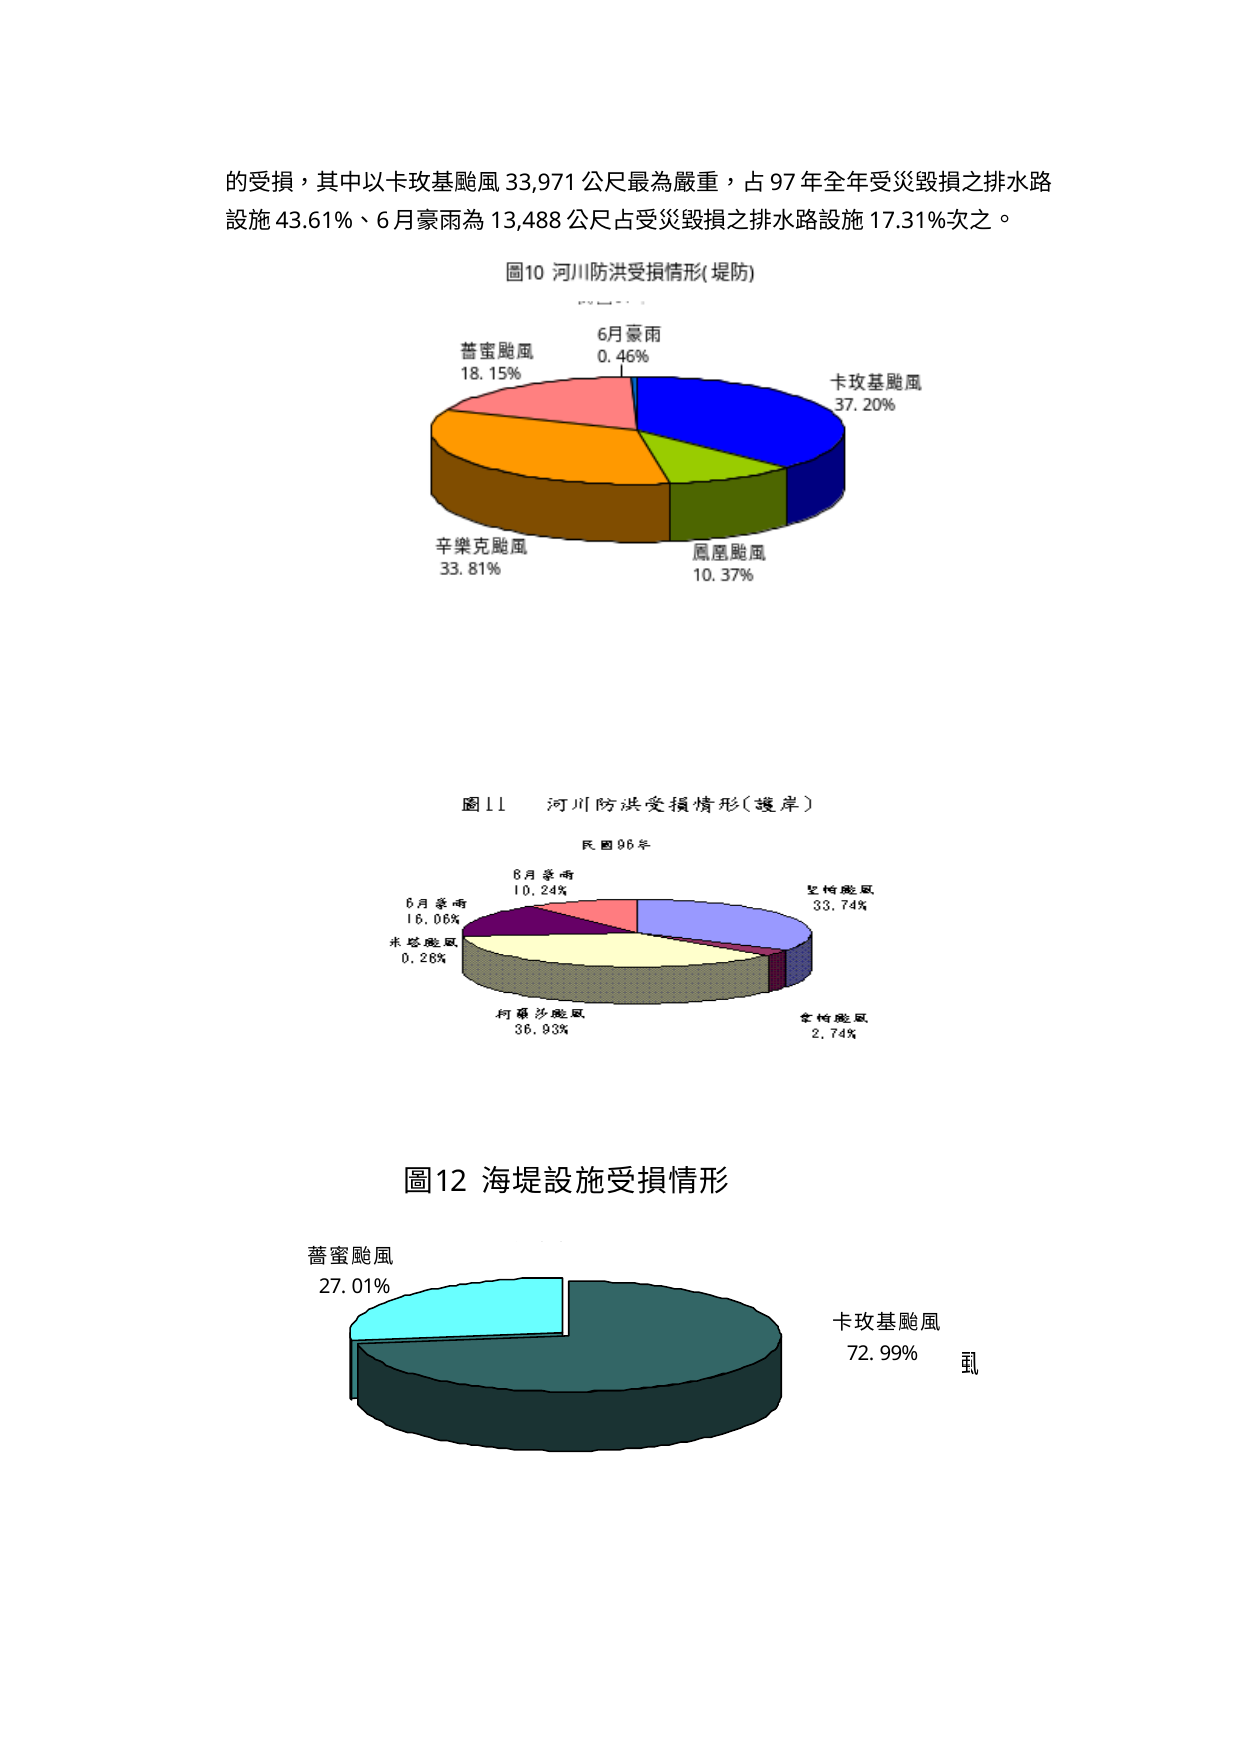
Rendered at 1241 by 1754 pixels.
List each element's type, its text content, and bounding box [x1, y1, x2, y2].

table_cell [1050, 861, 1063, 895]
table_cell [1050, 1033, 1063, 1067]
table_cell [1063, 964, 1240, 998]
table_cell [1050, 826, 1063, 861]
table_header [225, 649, 360, 683]
table_cell [225, 723, 1063, 758]
table_cell [1063, 792, 1240, 826]
table_cell [1063, 895, 1240, 929]
table_cell [1063, 758, 1240, 792]
table_cell [1063, 1136, 1240, 1548]
table_cell [1050, 998, 1063, 1033]
table_cell [1050, 792, 1063, 826]
table_cell [1050, 895, 1063, 929]
table_cell [1063, 930, 1240, 964]
table_cell [1063, 723, 1240, 758]
table_cell [1050, 1067, 1063, 1101]
table_cell [225, 758, 1063, 792]
picture [225, 773, 1050, 1133]
table_cell [1063, 998, 1240, 1033]
table_cell [1063, 861, 1240, 895]
table_cell [1050, 964, 1063, 998]
text 的受損，其中以卡玫基颱風33,971公尺最為嚴重，占97年全年受災毀損之排水路設施43.61%、6月豪雨為13,488公尺占受災毀損之排水路設施17.31%次之。 [225, 162, 1053, 237]
table_cell [1050, 930, 1063, 964]
table_header [1063, 237, 1240, 723]
table_header [225, 237, 1063, 723]
table_cell [1063, 1101, 1240, 1136]
table_cell [225, 1101, 1063, 1136]
table_cell [225, 1136, 1063, 1548]
table_cell [1063, 1067, 1240, 1101]
table_cell [1063, 1033, 1240, 1067]
table_cell [1063, 826, 1240, 861]
